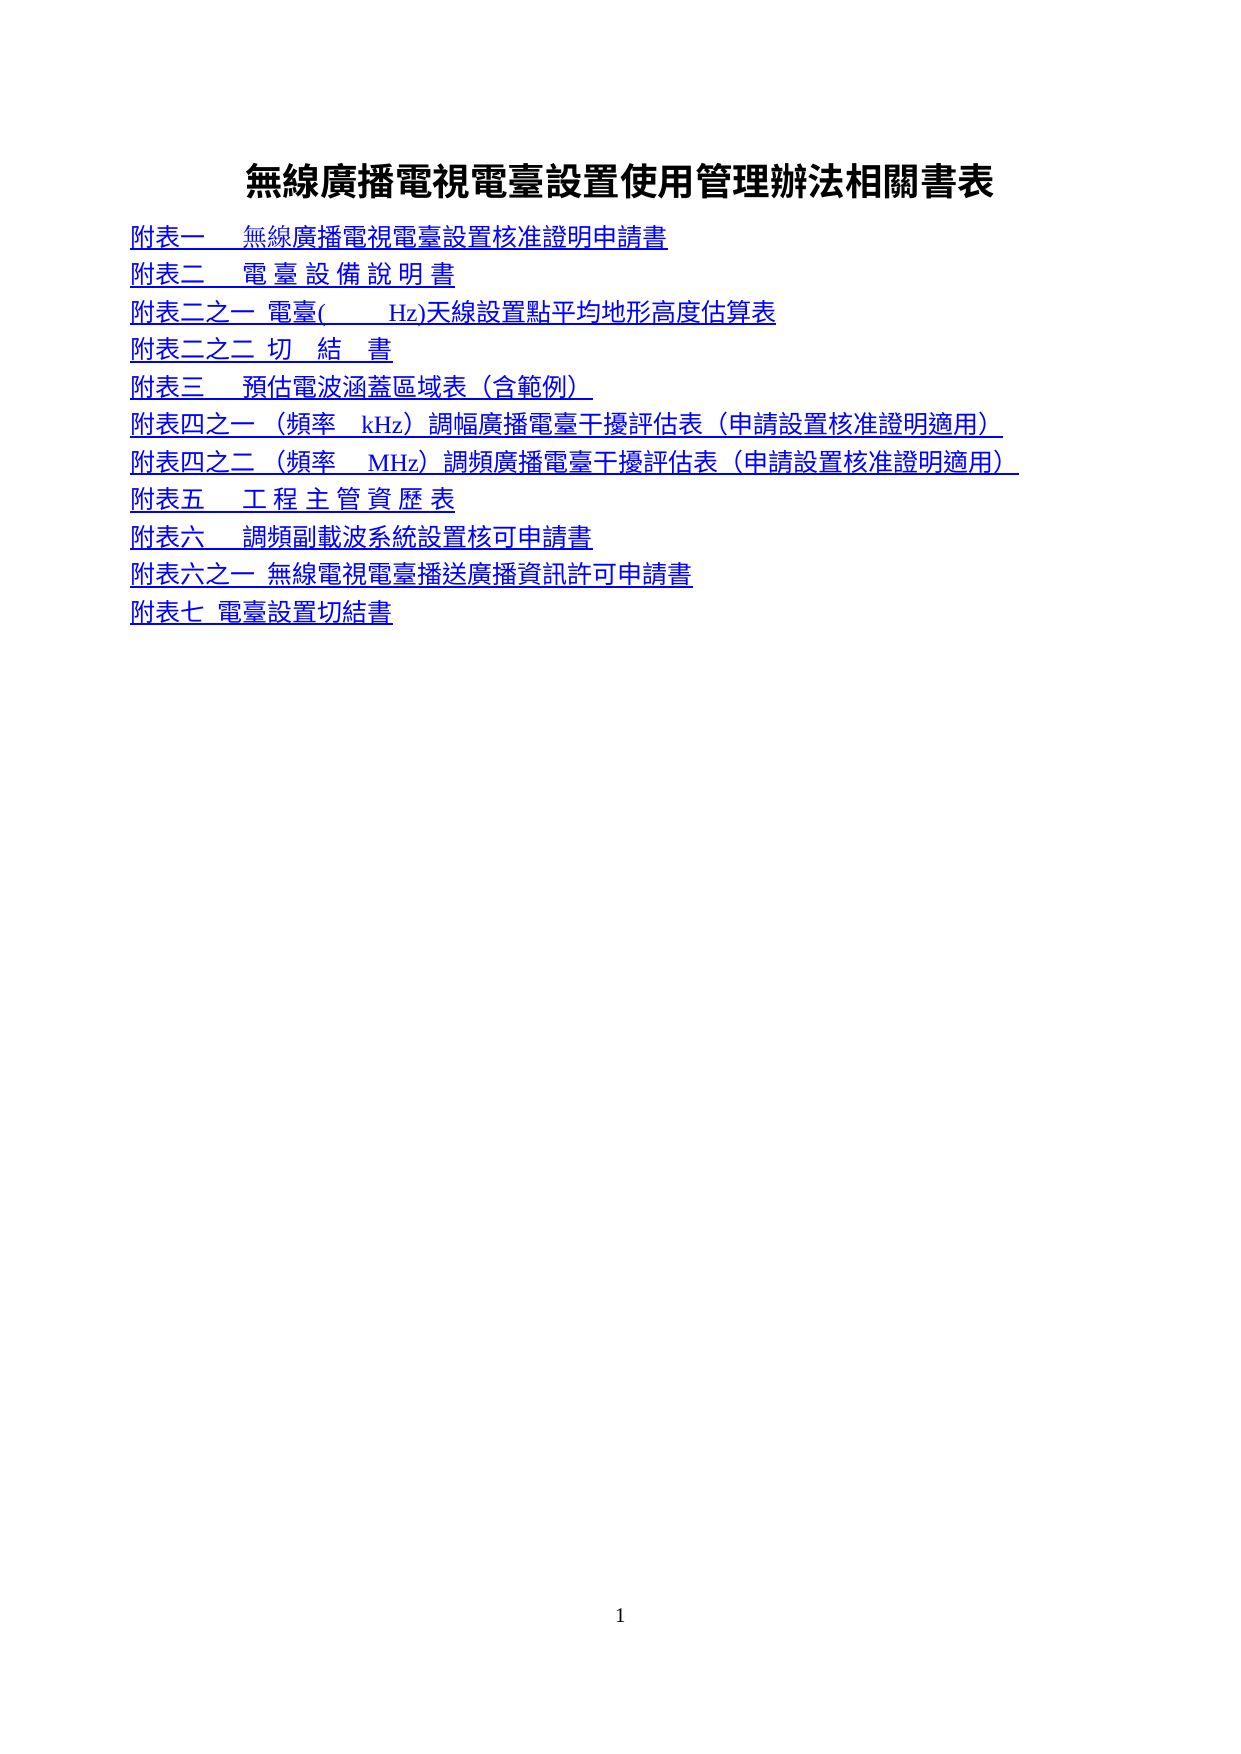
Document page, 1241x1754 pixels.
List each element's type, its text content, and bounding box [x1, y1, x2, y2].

text 附表六 調頻副載波系統設置核可申請書 [130, 517, 1110, 554]
text 附表二之二 切 結 書 [130, 329, 1110, 367]
text 附表二 電 臺 設 備 說 明 書 [130, 254, 1110, 292]
text 附表三 預估電波涵蓋區域表（含範例） [130, 367, 1110, 404]
text 附表一 無線廣播電視電臺設置核准證明申請書 [130, 217, 1110, 254]
text 附表六之一 無線電視電臺播送廣播資訊許可申請書 [130, 554, 1110, 592]
text 無線廣播電視電臺設置使用管理辦法相關書表 [130, 142, 1110, 217]
text 附表二之一 電臺(_____Hz)天線設置點平均地形高度估算表 [130, 292, 1110, 329]
text 附表四之一 （頻率 kHz）調幅廣播電臺干擾評估表（申請設置核准證明適用） [130, 404, 1110, 442]
text 附表四之二 （頻率 MHz）調頻廣播電臺干擾評估表（申請設置核准證明適用） [130, 442, 1110, 479]
text 附表五 工 程 主 管 資 歷 表 [130, 479, 1110, 517]
text 附表七_電臺設置切結書 [130, 592, 1110, 629]
